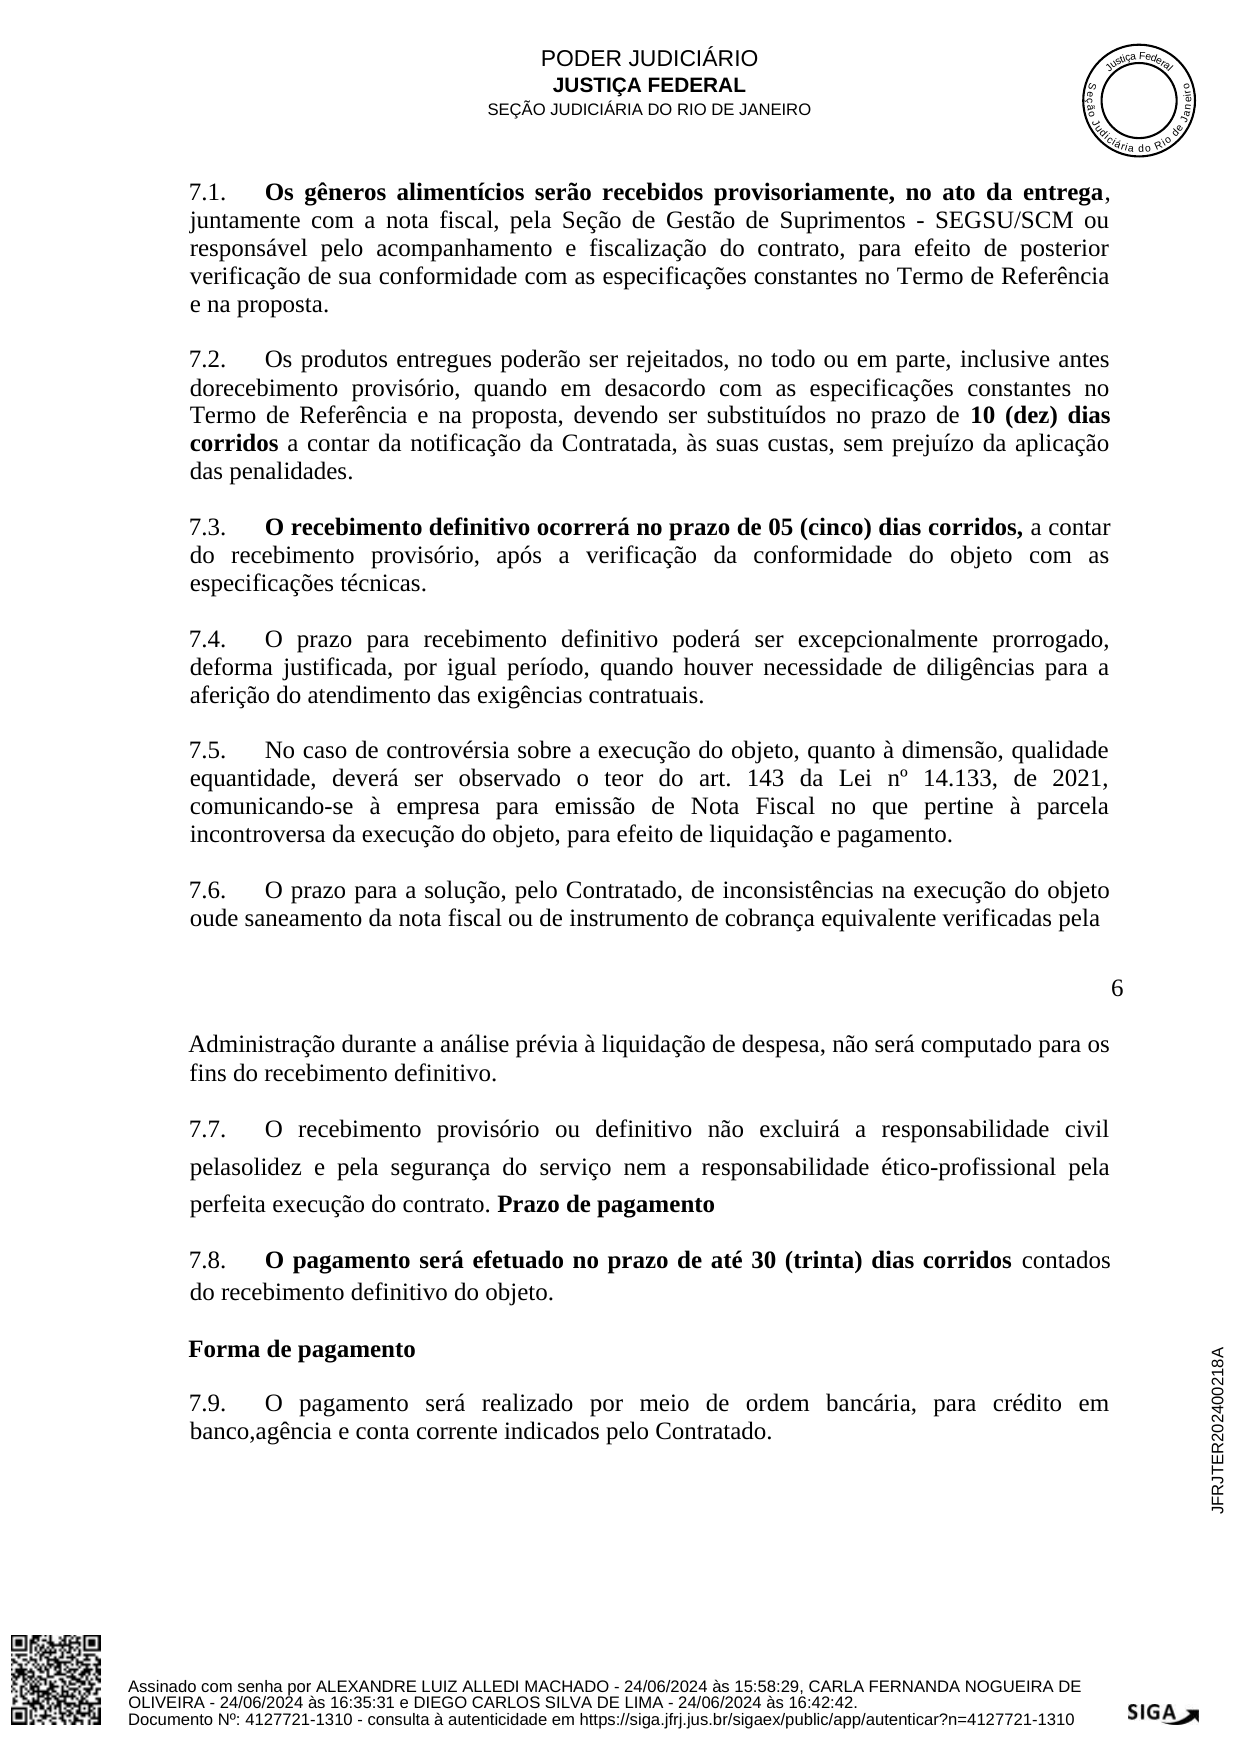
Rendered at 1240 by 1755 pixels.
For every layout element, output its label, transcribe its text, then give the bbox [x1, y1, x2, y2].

list No caso de controvérsia sobre a execução do objeto, quanto à dimensão, qualidade equantidade, deverá ser observado o teor do art. 143 da Lei nº 14.133, de 2021, comunicando-se à empresa para emissão de Nota Fiscal no que pertine à parcela incontroversa da execução do objeto, para efeito de liquidação e pagamento. [188, 736, 1111, 848]
list Os produtos entregues poderão ser rejeitados, no todo ou em parte, inclusive antes dorecebimento provisório, quando em desacordo com as especificações constantes no Termo de Referência e na proposta, devendo ser substituídos no prazo de 10 (dez) dias corridos a contar da notificação da Contratada, às suas custas, sem prejuízo da aplicação das penalidades. [188, 346, 1111, 485]
list Os gêneros alimentícios serão recebidos provisoriamente, no ato da entrega, juntamente com a nota fiscal, pela Seção de Gestão de Suprimentos - SEGSU/SCM ou responsável pelo acompanhamento e fiscalização do contrato, para efeito de posterior verificação de sua conformidade com as especificações constantes no Termo de Referência e na proposta. [188, 178, 1111, 318]
list O prazo para recebimento definitivo poderá ser excepcionalmente prorrogado, deforma justificada, por igual período, quando houver necessidade de diligências para a aferição do atendimento das exigências contratuais. [188, 625, 1111, 708]
list O pagamento será efetuado no prazo de até 30 (trinta) dias corridos contados do recebimento definitivo do objeto. [188, 1245, 1111, 1306]
list O pagamento será realizado por meio de ordem bancária, para crédito em banco,agência e conta corrente indicados pelo Contratado. [188, 1389, 1111, 1445]
list O recebimento provisório ou definitivo não excluirá a responsabilidade civil pelasolidez e pela segurança do serviço nem a responsabilidade ético-profissional pela perfeita execução do contrato. Prazo de pagamento [188, 1114, 1111, 1218]
text 6 [189, 973, 1123, 1002]
text Administração durante a análise prévia à liquidação de despesa, não será computado para os fins do recebimento definitivo. [188, 1031, 1111, 1086]
list O prazo para a solução, pelo Contratado, de inconsistências na execução do objeto oude saneamento da nota fiscal ou de instrumento de cobrança equivalente verificadas pela [188, 876, 1111, 932]
text Forma de pagamento [188, 1334, 1122, 1363]
list O recebimento definitivo ocorrerá no prazo de 05 (cinco) dias corridos, a contar do recebimento provisório, após a verificação da conformidade do objeto com as especificações técnicas. [188, 513, 1111, 597]
